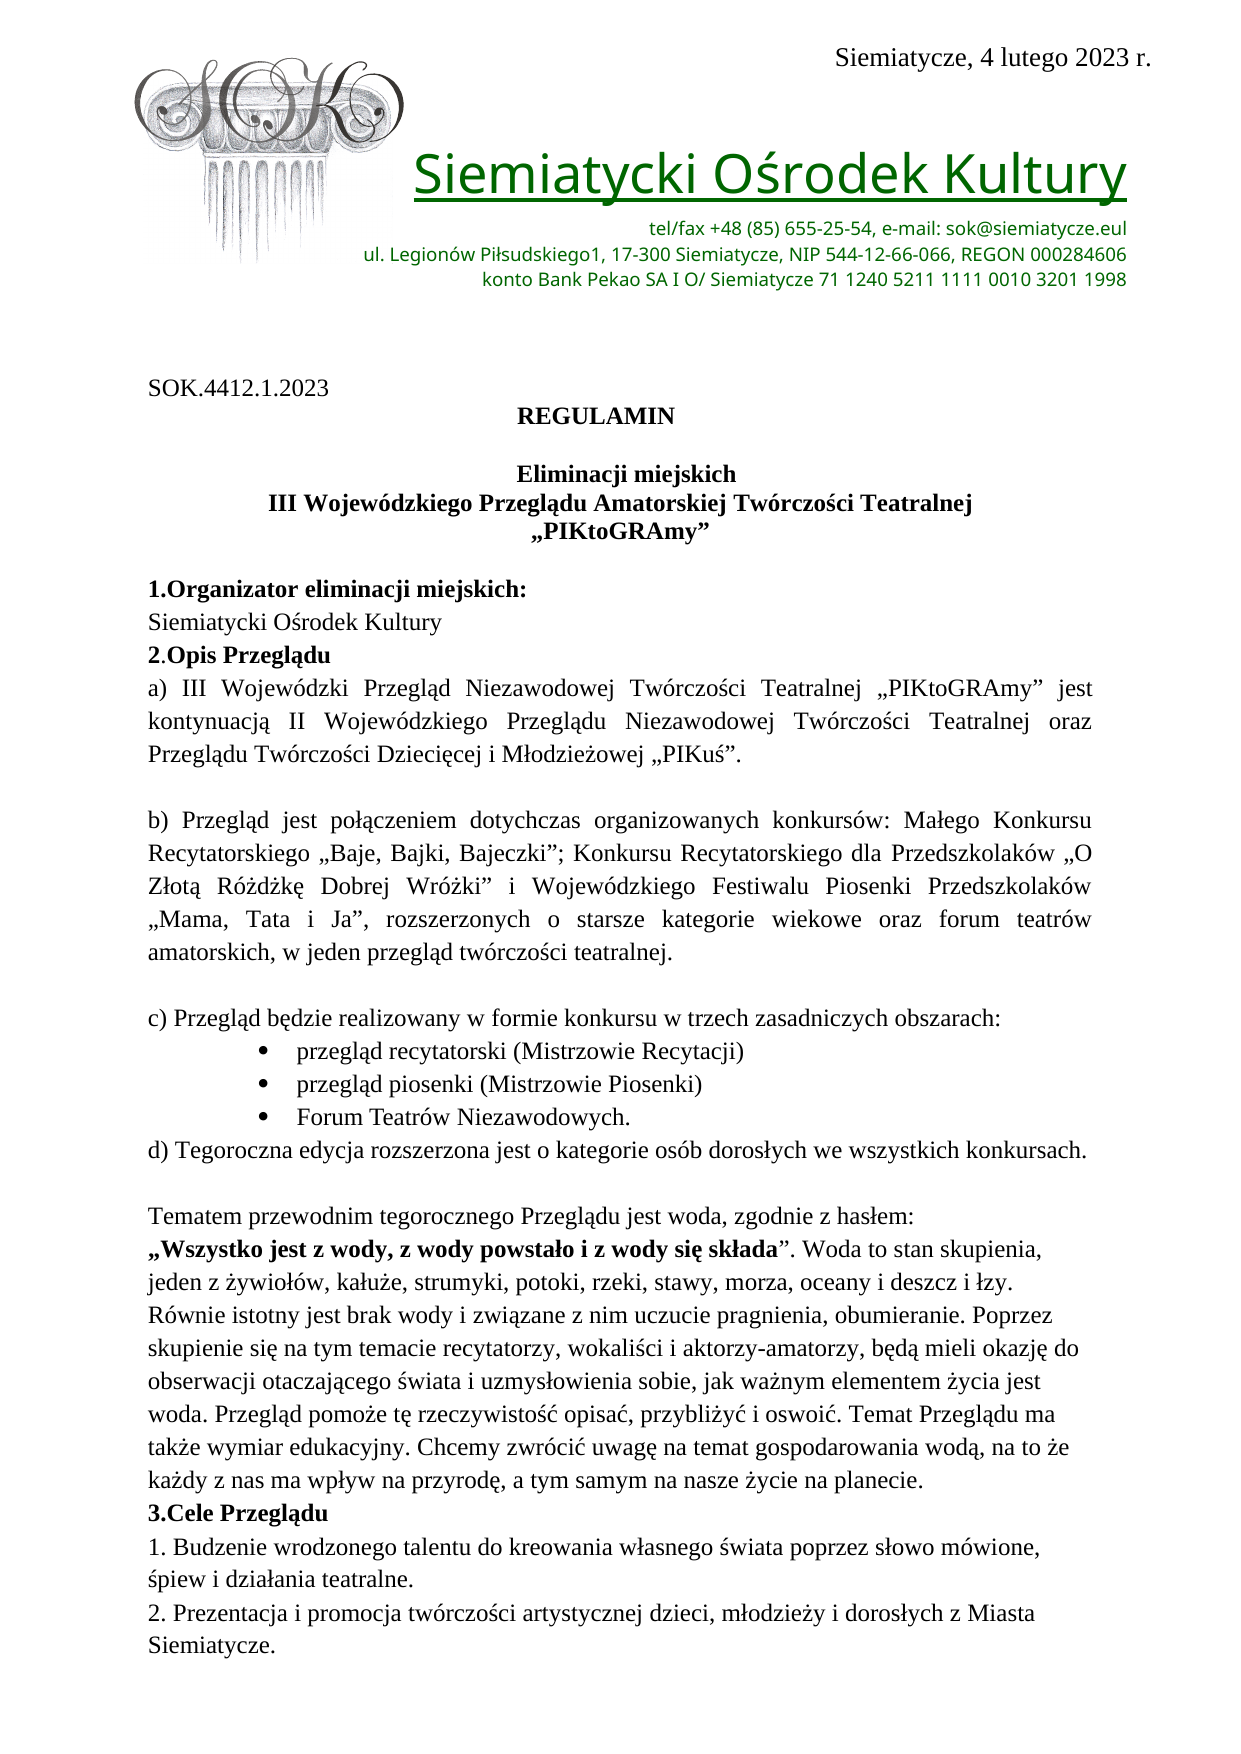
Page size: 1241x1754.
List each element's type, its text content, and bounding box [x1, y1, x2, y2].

list Forum Teatrów Niezawodowych. [259, 1102, 1093, 1131]
text 1.Organizator eliminacji miejskich: [148, 574, 1093, 603]
list przegląd recytatorski (Mistrzowie Recytacji) [259, 1036, 1093, 1065]
text tel/fax +48 (85) 655-25-54, e-mail: sok@siemiatycze.eul ul. Legionów Piłsudskiego1, 17-300 Siemiatycze, NIP 544-12-66-066, REGON 000284606 konto Bank Pekao SA I O/ Siemiatycze 71 1240 5211 1111 0010 3201 1998 [185, 215, 1127, 292]
list d) Tegoroczna edycja rozszerzona jest o kategorie osób dorosłych we wszystkich konkursach. [148, 1135, 1093, 1164]
text 2.Opis Przeglądu [148, 640, 1093, 669]
text „Wszystko jest z wody, z wody powstało i z wody się składa”. Woda to stan skupienia, jeden z żywiołów, kałuże, strumyki, potoki, rzeki, stawy, morza, oceany i deszcz i łzy. Równie istotny jest brak wody i związane z nim uczucie pragnienia, obumieranie. Poprzez skupienie się na tym temacie recytatorzy, wokaliści i aktorzy-amatorzy, będą mieli okazję do obserwacji otaczającego świata i uzmysłowienia sobie, jak ważnym elementem życia jest woda. Przegląd pomoże tę rzeczywistość opisać, przybliżyć i oswoić. Temat Przeglądu ma także wymiar edukacyjny. Chcemy zwrócić uwagę na temat gospodarowania wodą, na to że każdy z nas ma wpływ na przyrodę, a tym samym na nasze życie na planecie. [148, 1234, 1093, 1494]
text Tematem przewodnim tegorocznego Przeglądu jest woda, zgodnie z hasłem: [148, 1201, 1093, 1230]
text III Wojewódzkiego Przeglądu Amatorskiej Twórczości Teatralnej [148, 488, 1093, 516]
text 3.Cele Przeglądu [148, 1498, 1093, 1527]
list przegląd piosenki (Mistrzowie Piosenki) [259, 1069, 1093, 1098]
text 1. Budzenie wrodzonego talentu do kreowania własnego świata poprzez słowo mówione, śpiew i działania teatralne. [148, 1532, 1093, 1593]
text SOK.4412.1.2023 [148, 373, 1093, 401]
text 2. Prezentacja i promocja twórczości artystycznej dzieci, młodzieży i dorosłych z Miasta Siemiatycze. [148, 1598, 1093, 1659]
text „PIKtoGRAmy” [148, 516, 1093, 545]
text c) Przegląd będzie realizowany w formie konkursu w trzech zasadniczych obszarach: [148, 1003, 1093, 1032]
text Siemiatycze, 4 lutego 2023 r. [409, 42, 1152, 73]
text REGULAMIN [502, 401, 1093, 430]
subtitle Siemiatycki Ośrodek Kultury [185, 135, 1127, 209]
text Siemiatycki Ośrodek Kultury [148, 607, 1093, 636]
list a) III Wojewódzki Przegląd Niezawodowej Twórczości Teatralnej „PIKtoGRAmy” jest kontynuacją II Wojewódzkiego Przeglądu Niezawodowej Twórczości Teatralnej oraz Przeglądu Twórczości Dziecięcej i Młodzieżowej „PIKuś”. [148, 673, 1093, 768]
text Eliminacji miejskich [148, 459, 1093, 488]
list b) Przegląd jest połączeniem dotychczas organizowanych konkursów: Małego Konkursu Recytatorskiego „Baje, Bajki, Bajeczki”; Konkursu Recytatorskiego dla Przedszkolaków „O Złotą Różdżkę Dobrej Wróżki” i Wojewódzkiego Festiwalu Piosenki Przedszkolaków „Mama, Tata i Ja”, rozszerzonych o starsze kategorie wiekowe oraz forum teatrów amatorskich, w jeden przegląd twórczości teatralnej. [148, 805, 1093, 966]
